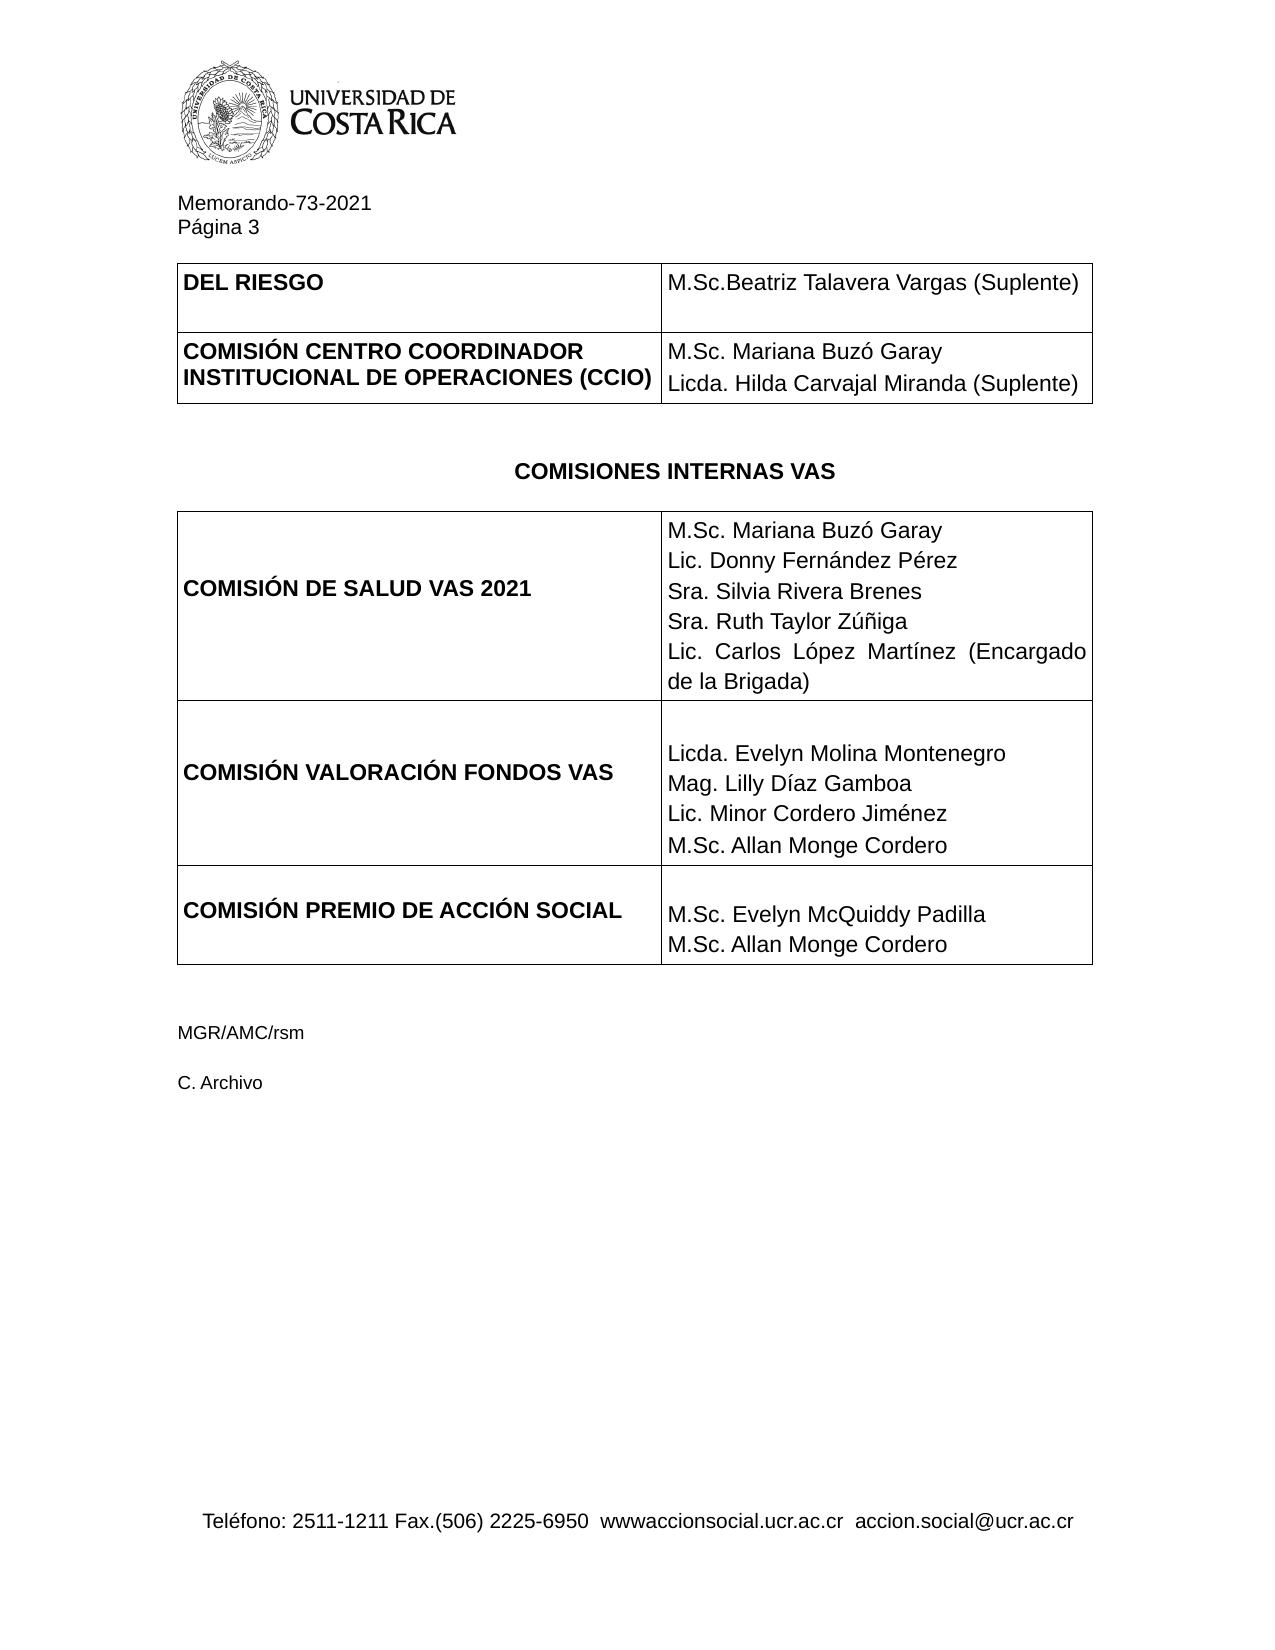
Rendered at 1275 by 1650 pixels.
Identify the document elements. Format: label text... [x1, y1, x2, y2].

table_cell DEL RIESGO [178, 264, 661, 332]
table_cell M.Sc. Mariana Buzó Garay Licda. Hilda Carvajal Miranda (Suplente) [662, 333, 1092, 403]
table_header COMISIÓN DE SALUD VAS 2021 [178, 512, 661, 700]
picture [178, 58, 461, 168]
text COMISIONES INTERNAS VAS [252, 458, 1098, 484]
table_cell COMISIÓN PREMIO DE ACCIÓN SOCIAL [178, 866, 661, 963]
table_cell COMISIÓN CENTRO COORDINADOR INSTITUCIONAL DE OPERACIONES (CCIO) [178, 333, 661, 403]
text C. Archivo [177, 1072, 1098, 1093]
table_header M.Sc. Mariana Buzó Garay Lic. Donny Fernández Pérez Sra. Silvia Rivera Brenes Sra. Ruth Taylor Zúñiga Lic. Carlos López Martínez (Encargado de la Brigada) [662, 512, 1092, 700]
text MGR/AMC/rsm [177, 1021, 1098, 1043]
table_cell COMISIÓN VALORACIÓN FONDOS VAS [178, 701, 661, 865]
table_cell M.Sc. Evelyn McQuiddy Padilla M.Sc. Allan Monge Cordero [662, 866, 1092, 963]
table_cell Licda. Evelyn Molina Montenegro Mag. Lilly Díaz Gamboa Lic. Minor Cordero Jiménez M.Sc. Allan Monge Cordero [662, 701, 1092, 865]
table_cell M.Sc.Beatriz Talavera Vargas (Suplente) [662, 264, 1092, 332]
